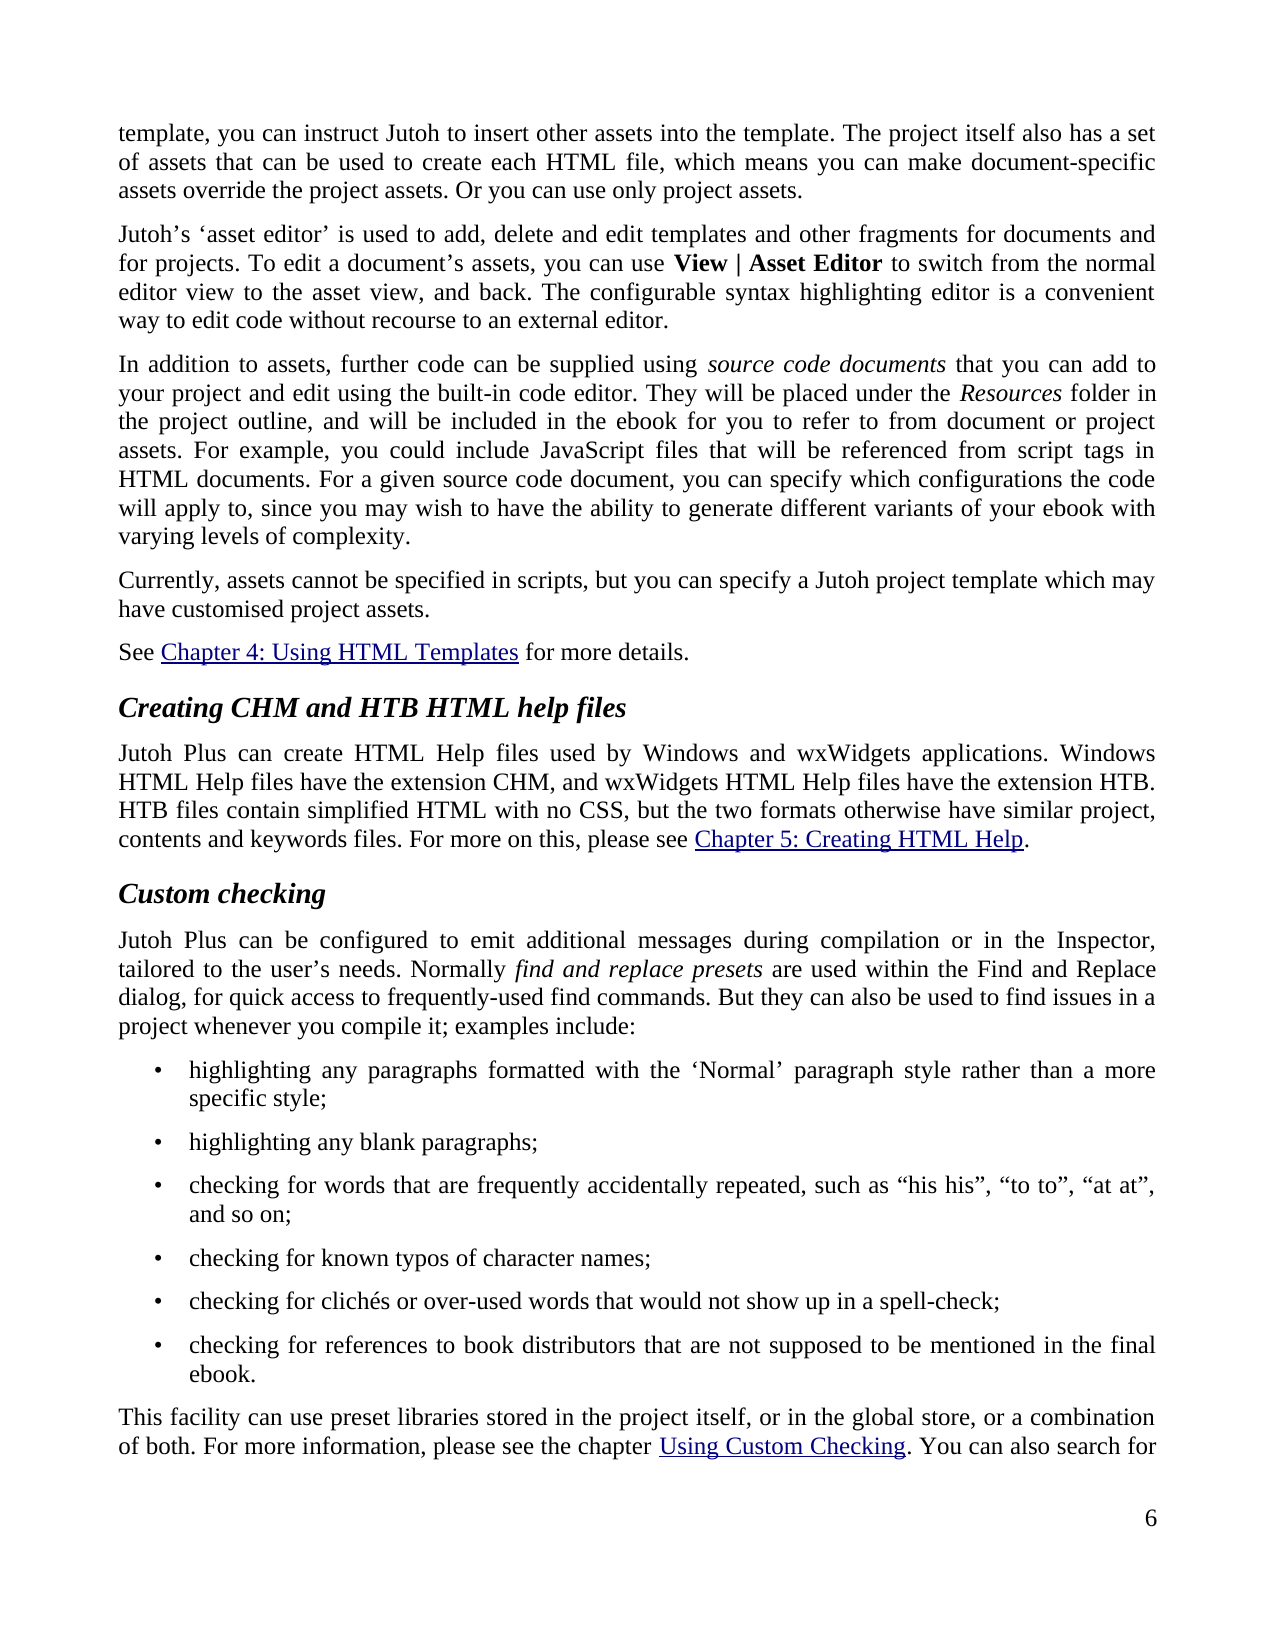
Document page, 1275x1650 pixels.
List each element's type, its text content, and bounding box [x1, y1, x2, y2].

text Jutoh Plus can be configured to emit additional messages during compilation or in the Inspector, tailored to the user’s needs. Normally find and replace presets are used within the Find and Replace dialog, for quick access to frequently-used find commands. But they can also be used to find issues in a project whenever you compile it; examples include: [118, 925, 1157, 1040]
subtitle Custom checking [118, 877, 1157, 910]
text This facility can use preset libraries stored in the project itself, or in the global store, or a combination of both. For more information, please see the chapter Using Custom Checking. You can also search for [118, 1402, 1157, 1460]
list highlighting any blank paragraphs; [153, 1127, 1157, 1156]
list checking for clichés or over-used words that would not show up in a spell-check; [153, 1286, 1157, 1315]
text Jutoh’s ‘asset editor’ is used to add, delete and edit templates and other fragments for documents and for projects. To edit a document’s assets, you can use View | Asset Editor to switch from the normal editor view to the asset view, and back. The configurable syntax highlighting editor is a convenient way to edit code without recourse to an external editor. [118, 219, 1157, 334]
subtitle Creating CHM and HTB HTML help files [118, 690, 1157, 723]
list highlighting any paragraphs formatted with the ‘Normal’ paragraph style rather than a more specific style; [153, 1055, 1157, 1112]
text template, you can instruct Jutoh to insert other assets into the template. The project itself also has a set of assets that can be used to create each HTML file, which means you can make document-specific assets override the project assets. Or you can use only project assets. [118, 118, 1157, 204]
list checking for words that are frequently accidentally repeated, such as “his his”, “to to”, “at at”, and so on; [153, 1171, 1157, 1228]
list checking for references to book distributors that are not supposed to be mentioned in the final ebook. [153, 1330, 1157, 1387]
text Jutoh Plus can create HTML Help files used by Windows and wxWidgets applications. Windows HTML Help files have the extension CHM, and wxWidgets HTML Help files have the extension HTB. HTB files contain simplified HTML with no CSS, but the two formats otherwise have similar project, contents and keywords files. For more on this, please see Chapter 5: Creating HTML Help. [118, 738, 1157, 853]
list checking for known typos of character names; [153, 1243, 1157, 1272]
text In addition to assets, further code can be supplied using source code documents that you can add to your project and edit using the built-in code editor. They will be placed under the Resources folder in the project outline, and will be included in the ebook for you to refer to from document or project assets. For example, you could include JavaScript files that will be referenced from script tags in HTML documents. For a given source code document, you can specify which configurations the code will apply to, since you may wish to have the ability to generate different variants of your ebook with varying levels of complexity. [118, 349, 1157, 550]
text Currently, assets cannot be specified in scripts, but you can specify a Jutoh project template which may have customised project assets. [118, 565, 1157, 622]
text See Chapter 4: Using HTML Templates for more details. [118, 637, 1157, 666]
